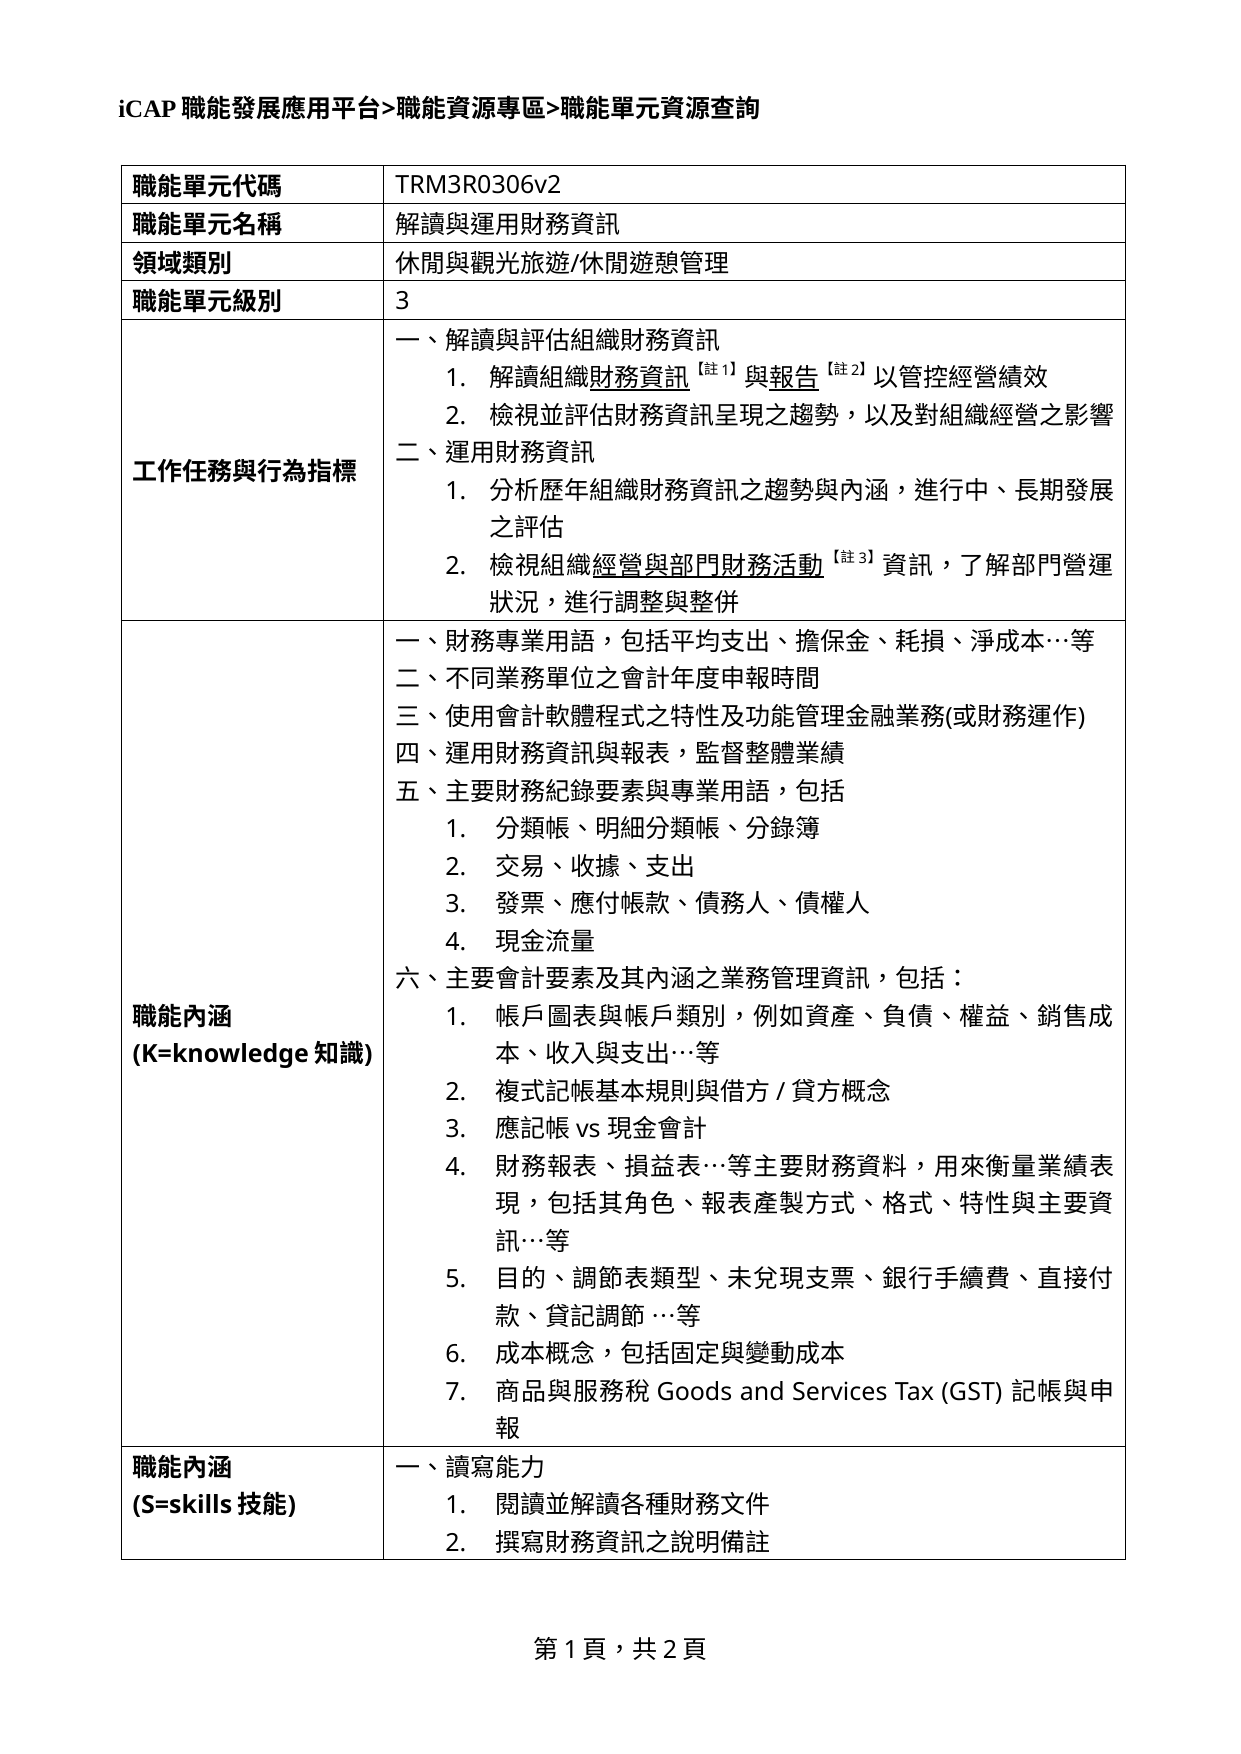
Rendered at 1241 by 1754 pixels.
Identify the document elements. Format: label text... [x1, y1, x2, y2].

table_cell 領域類別 [122, 243, 383, 280]
table_cell 解讀與評估組織財務資訊 解讀組織財務資訊【註1】與報告【註2】以管控經營績效 檢視並評估財務資訊呈現之趨勢，以及對組織經營之影響 運用財務資訊 分析歷年組織財務資訊之趨勢與內涵，進行中、長期發展之評估 檢視組織經營與部門財務活動【註3】資訊，了解部門營運狀況，進行調整與整併 [384, 320, 1125, 620]
table_cell 職能內涵 (K=knowledge知識) [122, 621, 383, 1446]
table_header TRM3R0306v2 [384, 166, 1125, 203]
table_cell 解讀與運用財務資訊 [384, 204, 1125, 242]
table_cell 3 [384, 281, 1125, 319]
table_cell 財務專業用語，包括平均支出、擔保金、耗損、淨成本…等 不同業務單位之會計年度申報時間 使用會計軟體程式之特性及功能管理金融業務(或財務運作) 運用財務資訊與報表，監督整體業績 主要財務紀錄要素與專業用語，包括 分類帳、明細分類帳、分錄簿 交易、收據、支出 發票、應付帳款、債務人、債權人 現金流量 主要會計要素及其內涵之業務管理資訊，包括： 帳戶圖表與帳戶類別，例如資產、負債、權益、銷售成本、收入與支出…等 複式記帳基本規則與借方 / 貸方概念 應記帳 vs 現金會計 財務報表、損益表…等主要財務資料，用來衡量業績表現，包括其角色、報表產製方式、格式、特性與主要資訊…等 目的、調節表類型、未兌現支票、銀行手續費、直接付款、貸記調節 …等 成本概念，包括固定與變動成本 商品與服務稅Goods and Services Tax (GST) 記帳與申報 [384, 621, 1125, 1446]
table_cell 職能單元名稱 [122, 204, 383, 242]
table_cell 讀寫能力 閱讀並解讀各種財務文件 撰寫財務資訊之說明備註 能解讀並運用財務紀錄、計算財報之數據計算能力 在規定時間內完成資訊準備的規劃及統整能力 找出並解決財務報告差異問題的能力 能使用會計套裝軟體的能力 [384, 1447, 1125, 1559]
table_cell 職能單元級別 [122, 281, 383, 319]
table_cell 休閒與觀光旅遊/休閒遊憩管理 [384, 243, 1125, 280]
table_cell 職能內涵 (S=skills技能) [122, 1447, 383, 1559]
table_header 職能單元代碼 [122, 166, 383, 203]
table_cell 工作任務與行為指標 [122, 320, 383, 620]
